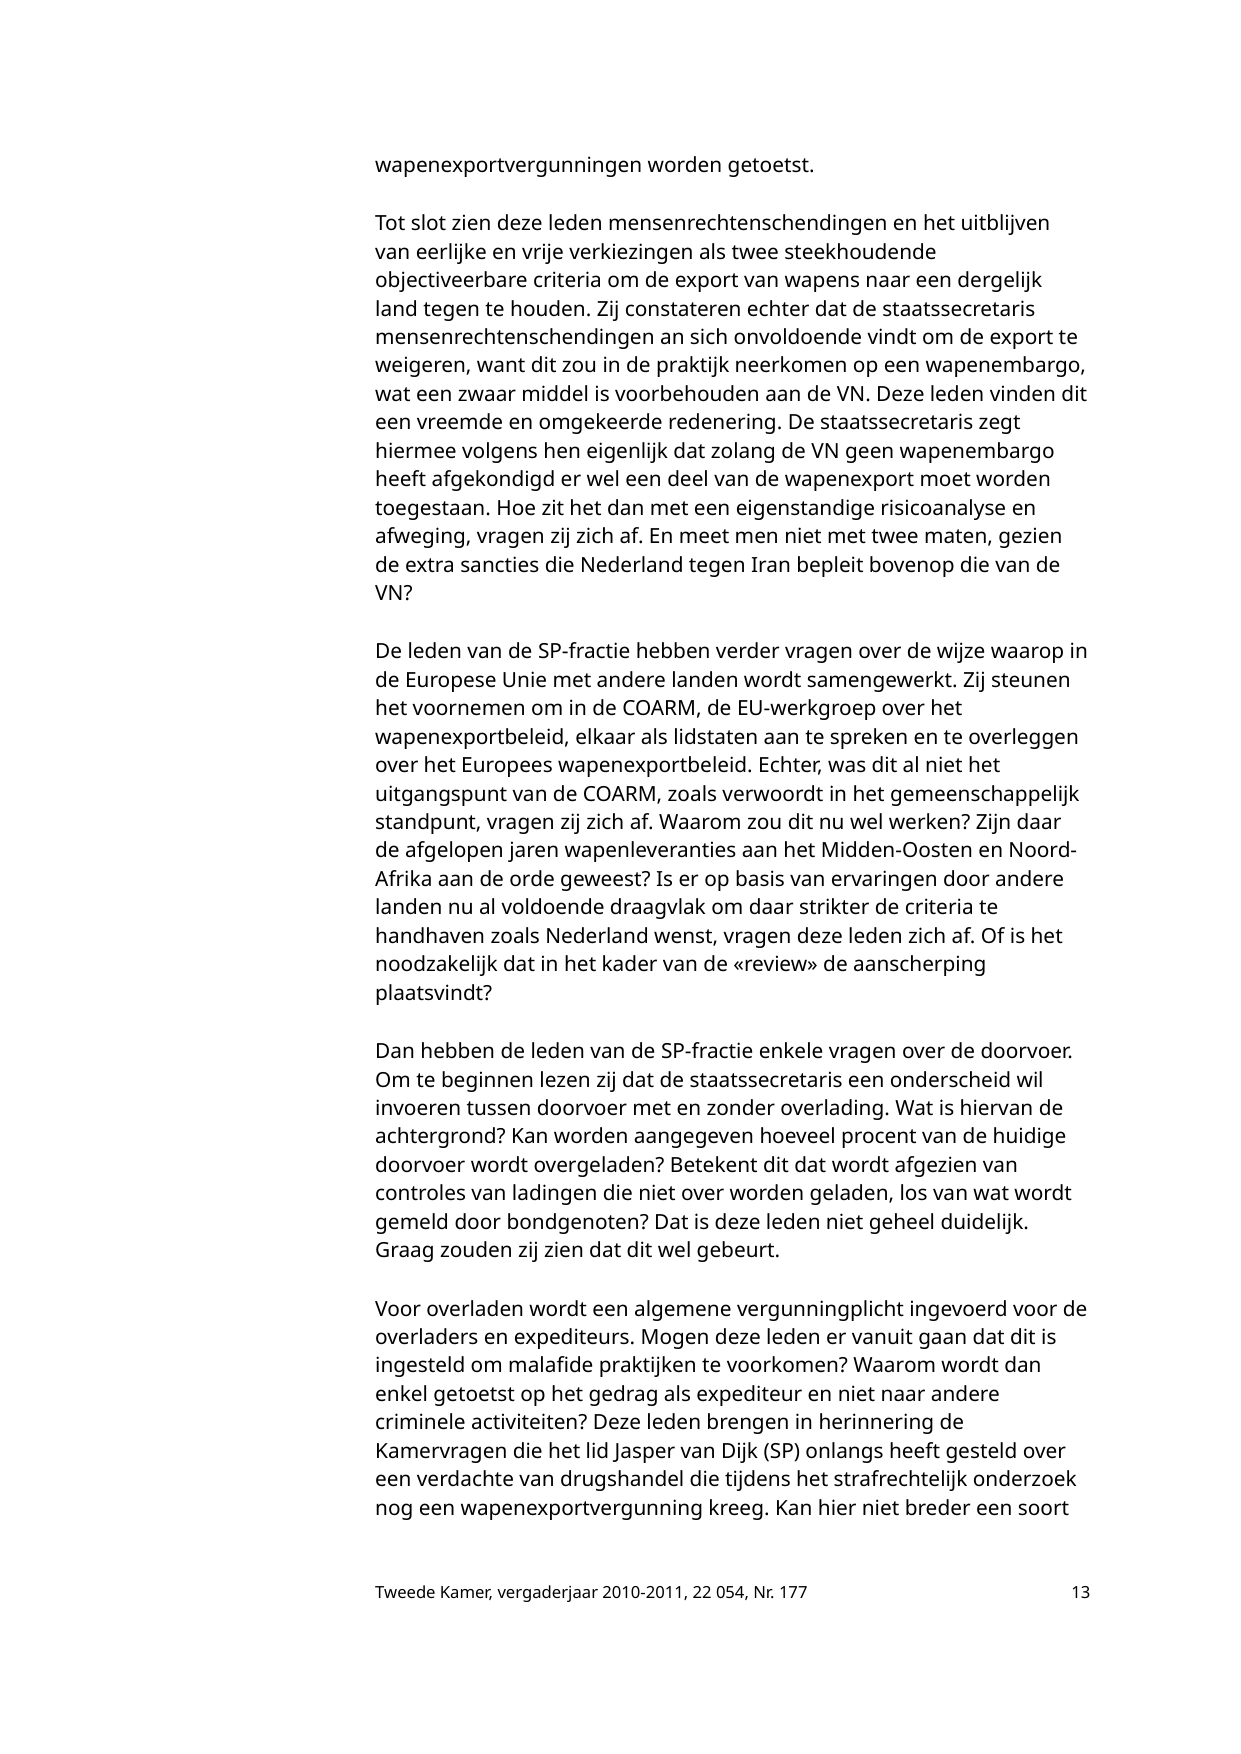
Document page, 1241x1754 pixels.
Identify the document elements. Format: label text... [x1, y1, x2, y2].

text Dan hebben de leden van de SP-fractie enkele vragen over de doorvoer. Om te beginnen lezen zij dat de staatssecretaris een onderscheid wil invoeren tussen doorvoer met en zonder overlading. Wat is hiervan de achtergrond? Kan worden aangegeven hoeveel procent van de huidige doorvoer wordt overgeladen? Betekent dit dat wordt afgezien van controles van ladingen die niet over worden geladen, los van wat wordt gemeld door bondgenoten? Dat is deze leden niet geheel duidelijk. Graag zouden zij zien dat dit wel gebeurt. [375, 1036, 1090, 1264]
text Voor overladen wordt een algemene vergunningplicht ingevoerd voor de overladers en expediteurs. Mogen deze leden er vanuit gaan dat dit is ingesteld om malafide praktijken te voorkomen? Waarom wordt dan enkel getoetst op het gedrag als expediteur en niet naar andere criminele activiteiten? Deze leden brengen in herinnering de Kamervragen die het lid Jasper van Dijk (SP) onlangs heeft gesteld over een verdachte van drugshandel die tijdens het strafrechtelijk onderzoek nog een wapenexportvergunning kreeg. Kan hier niet breder een soort [375, 1294, 1090, 1521]
text wapenexportvergunningen worden getoetst. [375, 150, 1090, 178]
text De leden van de SP-fractie hebben verder vragen over de wijze waarop in de Europese Unie met andere landen wordt samengewerkt. Zij steunen het voornemen om in de COARM, de EU-werkgroep over het wapenexportbeleid, elkaar als lidstaten aan te spreken en te overleggen over het Europees wapenexportbeleid. Echter, was dit al niet het uitgangspunt van de COARM, zoals verwoordt in het gemeenschappelijk standpunt, vragen zij zich af. Waarom zou dit nu wel werken? Zijn daar de afgelopen jaren wapenleveranties aan het Midden-Oosten en Noord-Afrika aan de orde geweest? Is er op basis van ervaringen door andere landen nu al voldoende draagvlak om daar strikter de criteria te handhaven zoals Nederland wenst, vragen deze leden zich af. Of is het noodzakelijk dat in het kader van de «review» de aanscherping plaatsvindt? [375, 637, 1090, 1006]
text Tot slot zien deze leden mensenrechtenschendingen en het uitblijven van eerlijke en vrije verkiezingen als twee steekhoudende objectiveerbare criteria om de export van wapens naar een dergelijk land tegen te houden. Zij constateren echter dat de staatssecretaris mensenrechtenschendingen an sich onvoldoende vindt om de export te weigeren, want dit zou in de praktijk neerkomen op een wapenembargo, wat een zwaar middel is voorbehouden aan de VN. Deze leden vinden dit een vreemde en omgekeerde redenering. De staatssecretaris zegt hiermee volgens hen eigenlijk dat zolang de VN geen wapenembargo heeft afgekondigd er wel een deel van de wapenexport moet worden toegestaan. Hoe zit het dan met een eigenstandige risicoanalyse en afweging, vragen zij zich af. En meet men niet met twee maten, gezien de extra sancties die Nederland tegen Iran bepleit bovenop die van de VN? [375, 208, 1090, 607]
